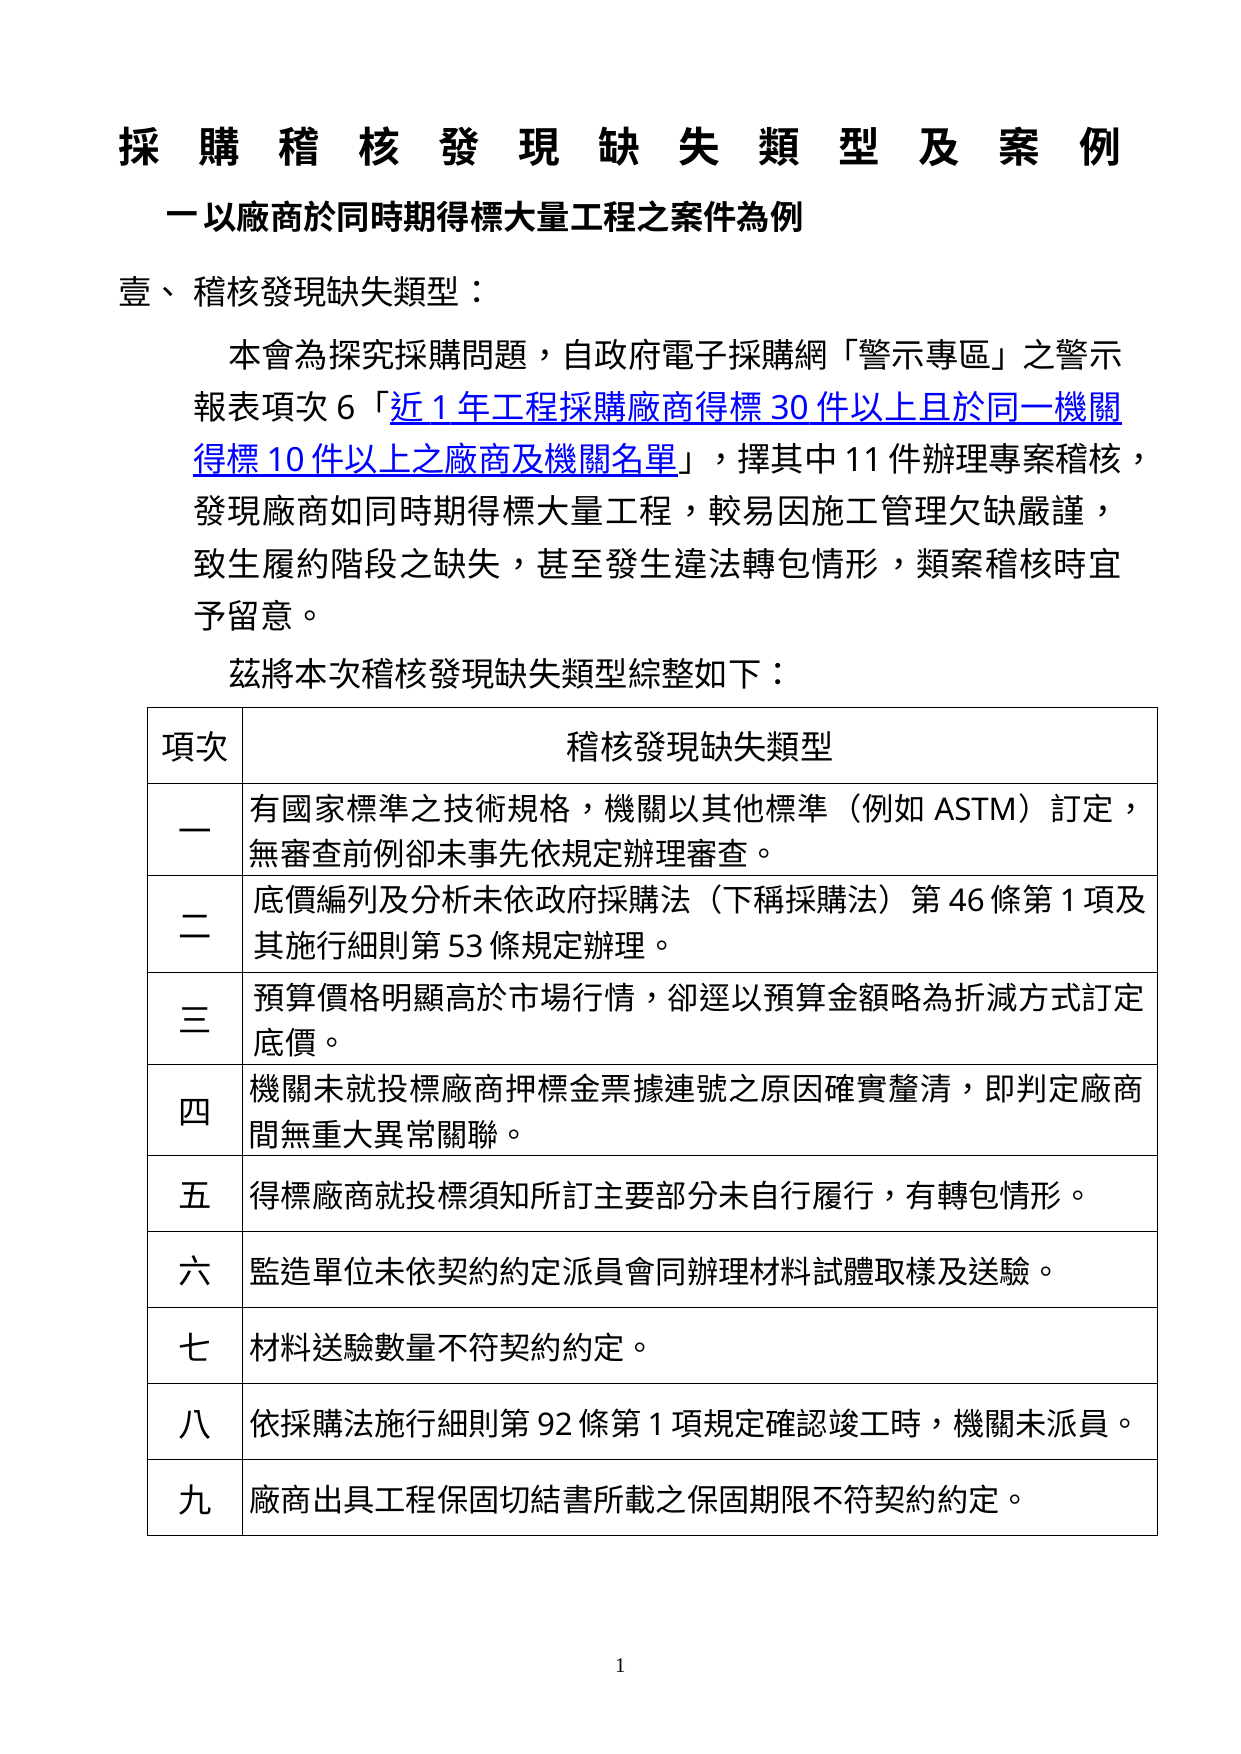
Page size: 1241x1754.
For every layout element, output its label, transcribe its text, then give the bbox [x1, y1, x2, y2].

table_cell 機關未就投標廠商押標金票據連號之原因確實釐清，即判定廠商間無重大異常關聯。 [243, 1065, 1157, 1155]
table_cell 七 [148, 1308, 242, 1383]
table_header 項次 [148, 708, 242, 783]
table_header 稽核發現缺失類型 [243, 708, 1157, 783]
table_cell 依採購法施行細則第92條第1項規定確認竣工時，機關未派員。 [243, 1384, 1157, 1459]
table_cell 有國家標準之技術規格，機關以其他標準（例如ASTM）訂定，無審查前例卻未事先依規定辦理審查。 [243, 784, 1157, 874]
table_cell 預算價格明顯高於市場行情，卻逕以預算金額略為折減方式訂定底價。 [243, 973, 1157, 1063]
table_cell 廠商出具工程保固切結書所載之保固期限不符契約約定。 [243, 1460, 1157, 1535]
text －以廠商於同時期得標大量工程之案件為例 [118, 199, 1122, 237]
table_cell 三 [148, 973, 242, 1063]
table_cell 一 [148, 784, 242, 874]
table_cell 六 [148, 1232, 242, 1307]
table_cell 八 [148, 1384, 242, 1459]
table_cell 底價編列及分析未依政府採購法（下稱採購法）第46條第1項及其施行細則第53條規定辦理。 [243, 876, 1157, 972]
table_cell 九 [148, 1460, 242, 1535]
table_cell 得標廠商就投標須知所訂主要部分未自行履行，有轉包情形。 [243, 1156, 1157, 1231]
text 採購稽核發現缺失類型及案例 [118, 132, 1122, 170]
table_cell 監造單位未依契約約定派員會同辦理材料試體取樣及送驗。 [243, 1232, 1157, 1307]
subtitle 稽核發現缺失類型： [118, 266, 1122, 314]
table_cell 二 [148, 876, 242, 972]
text 茲將本次稽核發現缺失類型綜整如下： [193, 650, 1122, 696]
table_cell 五 [148, 1156, 242, 1231]
table_cell 四 [148, 1065, 242, 1155]
text 本會為探究採購問題，自政府電子採購網「警示專區」之警示報表項次6「近1年工程採購廠商得標30件以上且於同一機關得標10件以上之廠商及機關名單」，擇其中11件辦理專案稽核，發現廠商如同時期得標大量工程，較易因施工管理欠缺嚴謹，致生履約階段之缺失，甚至發生違法轉包情形，類案稽核時宜予留意。 [193, 326, 1122, 638]
table_cell 材料送驗數量不符契約約定。 [243, 1308, 1157, 1383]
